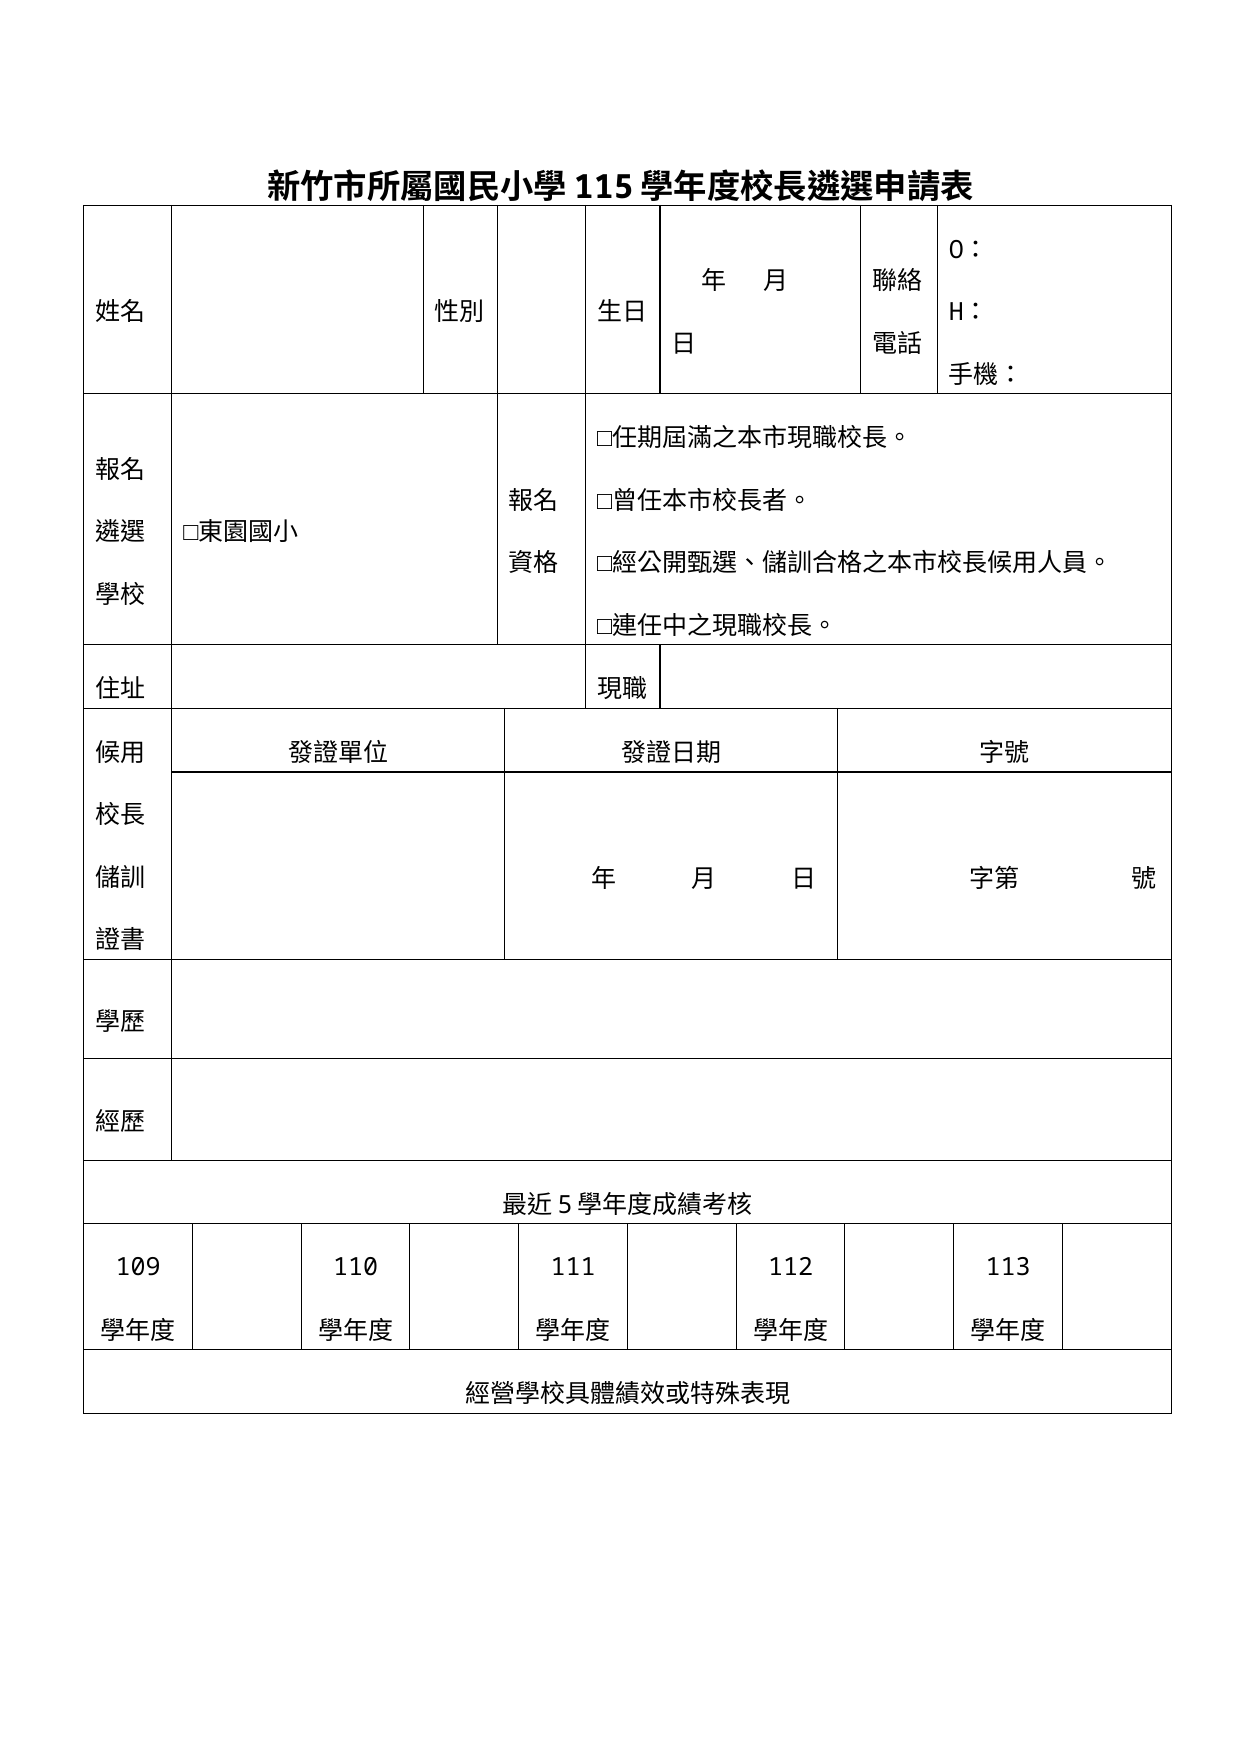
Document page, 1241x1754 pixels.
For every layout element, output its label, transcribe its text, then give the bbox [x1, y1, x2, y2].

table_cell □任期屆滿之本市現職校長。 □曾任本市校長者。 □經公開甄選、儲訓合格之本市校長候用人員。 □連任中之現職校長。 [586, 394, 1171, 644]
table_header 姓名 [84, 206, 171, 393]
table_cell [172, 960, 1171, 1058]
table_cell [628, 1224, 736, 1349]
table_cell 112 學年度 [737, 1224, 844, 1349]
table_cell 候用校長儲訓 證書 [84, 709, 171, 959]
table_cell □東園國小 [172, 394, 497, 644]
table_cell 最近5學年度成績考核 [84, 1161, 1171, 1223]
table_cell 住址 [84, 645, 171, 708]
table_header 聯絡 電話 [861, 206, 937, 393]
table_header O： H： 手機： [938, 206, 1171, 393]
table_cell 報名遴選學校 [84, 394, 171, 644]
table_cell [172, 773, 504, 959]
table_cell [172, 645, 585, 708]
table_cell 報名 資格 [498, 394, 585, 644]
table_cell 111 學年度 [519, 1224, 627, 1349]
table_header [498, 206, 585, 393]
table_cell [172, 1059, 1171, 1159]
table_cell 經歷 [84, 1059, 171, 1159]
table_cell 110 學年度 [302, 1224, 409, 1349]
table_header 年 月 日 [661, 206, 860, 393]
table_cell 字第 號 [838, 773, 1171, 959]
table_cell 109 學年度 [84, 1224, 192, 1349]
table_cell 學歷 [84, 960, 171, 1058]
table_cell 發證日期 [505, 709, 837, 771]
table_cell [845, 1224, 953, 1349]
table_cell [193, 1224, 301, 1349]
text 新竹市所屬國民小學115學年度校長遴選申請表 [187, 142, 1053, 205]
table_cell 年 月 日 [505, 773, 837, 959]
table_cell [661, 645, 1171, 708]
table_cell 經營學校具體績效或特殊表現 [84, 1350, 1171, 1413]
table_cell 發證單位 [172, 709, 504, 771]
table_cell 113 學年度 [954, 1224, 1062, 1349]
table_cell 字號 [838, 709, 1171, 771]
table_cell 現職 [586, 645, 659, 708]
table_header 性別 [424, 206, 497, 393]
table_header [172, 206, 423, 393]
table_cell [1063, 1224, 1171, 1349]
table_header 生日 [586, 206, 659, 393]
table_cell [410, 1224, 518, 1349]
